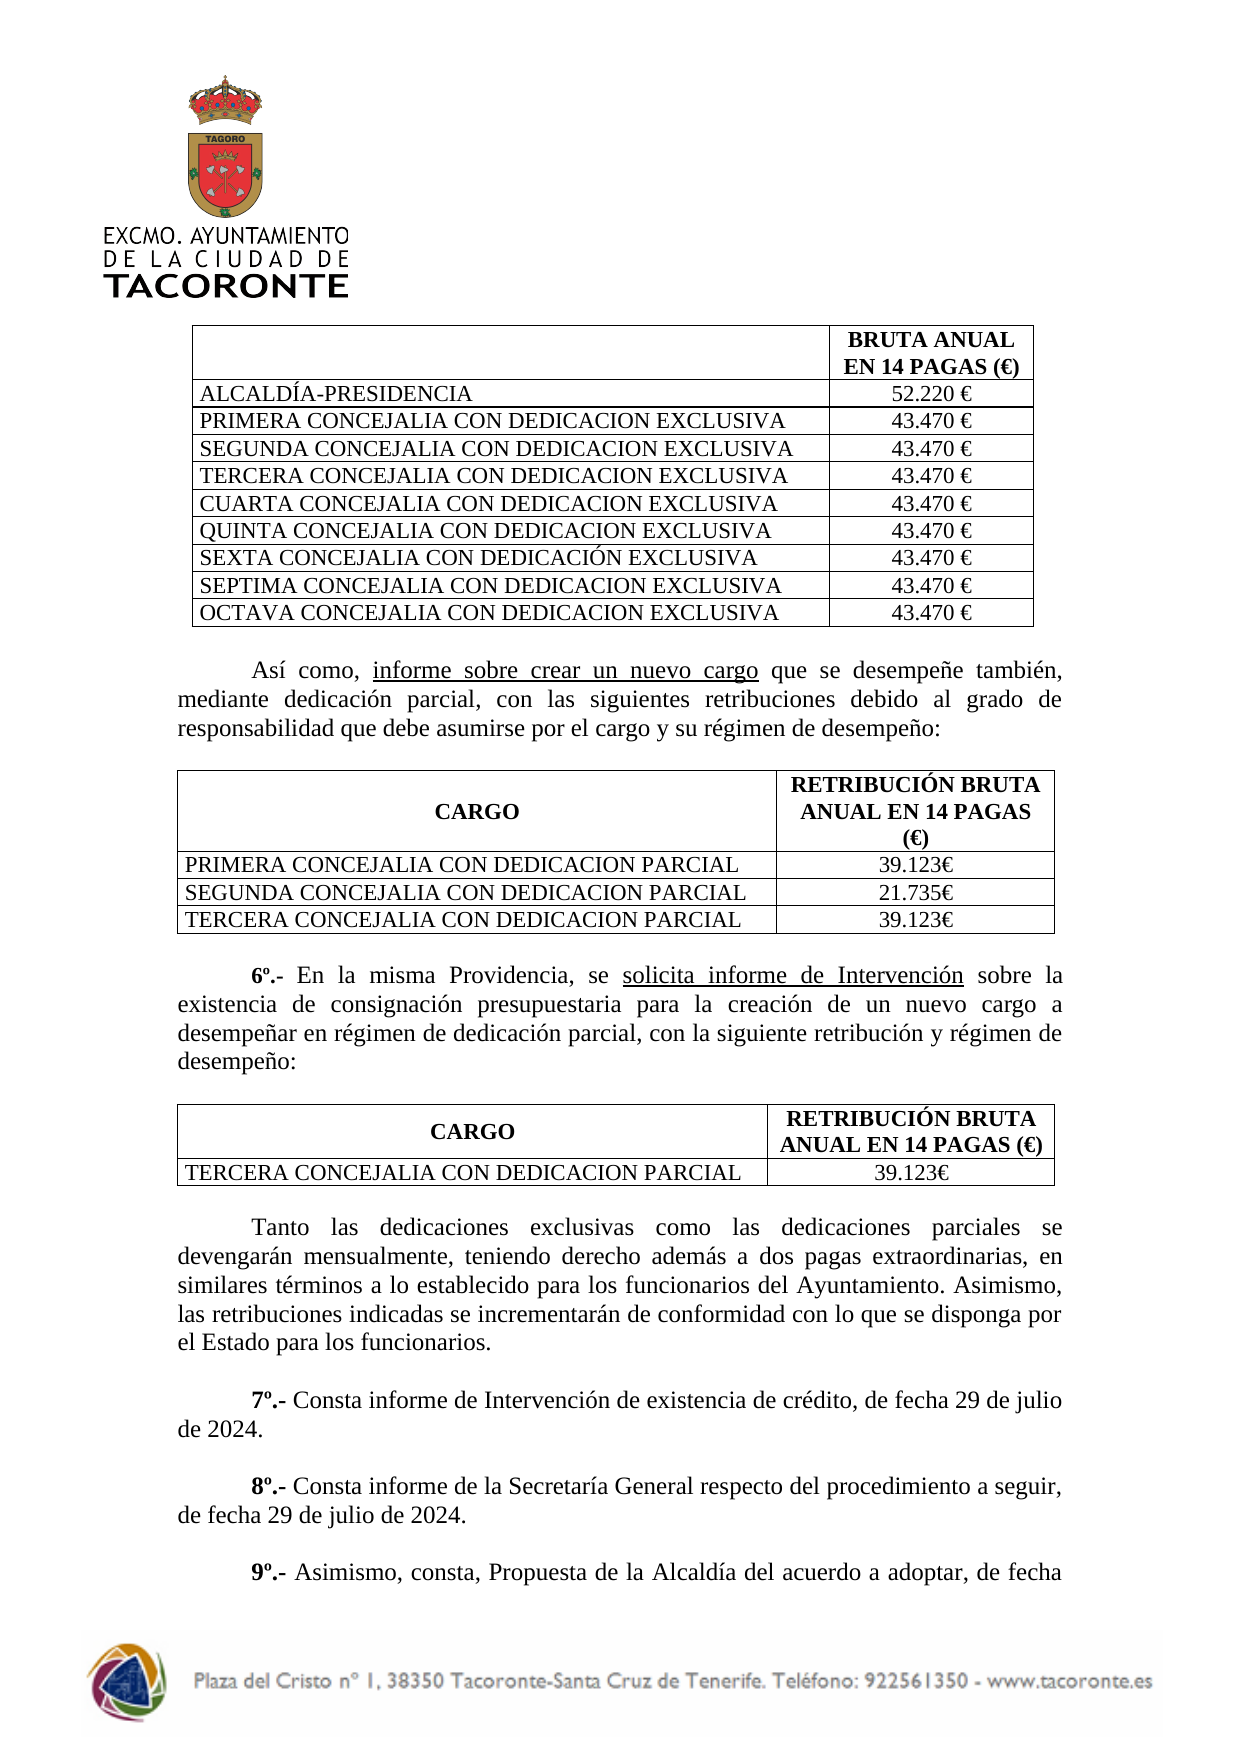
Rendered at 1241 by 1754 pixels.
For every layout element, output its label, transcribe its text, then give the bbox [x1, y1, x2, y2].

table_cell SEPTIMA CONCEJALIA CON DEDICACION EXCLUSIVA [193, 572, 829, 598]
text 8º.- Consta informe de la Secretaría General respecto del procedimiento a seguir, de fecha 29 de julio de 2024. [177, 1471, 1063, 1529]
table_cell 21.735€ [777, 879, 1054, 905]
table_header CARGO [178, 771, 776, 851]
text Tanto las dedicaciones exclusivas como las dedicaciones parciales se devengarán mensualmente, teniendo derecho además a dos pagas extraordinarias, en similares términos a lo establecido para los funcionarios del Ayuntamiento. Asimismo, las retribuciones indicadas se incrementarán de conformidad con lo que se disponga por el Estado para los funcionarios. [177, 1212, 1063, 1356]
text 7º.- Consta informe de Intervención de existencia de crédito, de fecha 29 de julio de 2024. [177, 1385, 1063, 1442]
table_cell 43.470 € [830, 545, 1033, 571]
text Así como, informe sobre crear un nuevo cargo que se desempeñe también, mediante dedicación parcial, con las siguientes retribuciones debido al grado de responsabilidad que debe asumirse por el cargo y su régimen de desempeño: [177, 655, 1063, 742]
table_cell TERCERA CONCEJALIA CON DEDICACION PARCIAL [178, 1159, 767, 1185]
table_cell 52.220 € [830, 380, 1033, 406]
table_header RETRIBUCIÓN BRUTA ANUAL EN 14 PAGAS (€) [777, 771, 1054, 851]
table_cell 39.123€ [777, 852, 1054, 878]
table_cell 39.123€ [777, 906, 1054, 933]
table_cell QUINTA CONCEJALIA CON DEDICACION EXCLUSIVA [193, 517, 829, 543]
table_cell 43.470 € [830, 408, 1033, 434]
table_cell PRIMERA CONCEJALIA CON DEDICACION PARCIAL [178, 852, 776, 878]
table_cell 39.123€ [768, 1159, 1054, 1185]
table_cell OCTAVA CONCEJALIA CON DEDICACION EXCLUSIVA [193, 599, 829, 626]
table_cell CUARTA CONCEJALIA CON DEDICACION EXCLUSIVA [193, 490, 829, 516]
table_cell TERCERA CONCEJALIA CON DEDICACION EXCLUSIVA [193, 462, 829, 489]
picture [80, 1630, 1163, 1737]
table_header RETRIBUCIÓN BRUTA ANUAL EN 14 PAGAS (€) [768, 1105, 1054, 1158]
picture [103, 75, 348, 298]
table_cell SEGUNDA CONCEJALIA CON DEDICACION EXCLUSIVA [193, 435, 829, 461]
table_cell PRIMERA CONCEJALIA CON DEDICACION EXCLUSIVA [193, 408, 829, 434]
text 6º.- En la misma Providencia, se solicita informe de Intervención sobre la existencia de consignación presupuestaria para la creación de un nuevo cargo a desempeñar en régimen de dedicación parcial, con la siguiente retribución y régimen de desempeño: [177, 960, 1063, 1075]
table_cell TERCERA CONCEJALIA CON DEDICACION PARCIAL [178, 906, 776, 933]
table_cell 43.470 € [830, 599, 1033, 626]
table_cell 43.470 € [830, 517, 1033, 543]
table_cell SEXTA CONCEJALIA CON DEDICACIÓN EXCLUSIVA [193, 545, 829, 571]
table_header [193, 326, 829, 379]
table_cell SEGUNDA CONCEJALIA CON DEDICACION PARCIAL [178, 879, 776, 905]
table_header BRUTA ANUAL EN 14 PAGAS (€) [830, 326, 1033, 379]
table_cell 43.470 € [830, 462, 1033, 489]
table_header CARGO [178, 1105, 767, 1158]
text 9º.- Asimismo, consta, Propuesta de la Alcaldía del acuerdo a adoptar, de fecha [177, 1557, 1063, 1586]
table_cell 43.470 € [830, 435, 1033, 461]
table_cell ALCALDÍA-PRESIDENCIA [193, 380, 829, 406]
table_cell 43.470 € [830, 490, 1033, 516]
table_cell 43.470 € [830, 572, 1033, 598]
